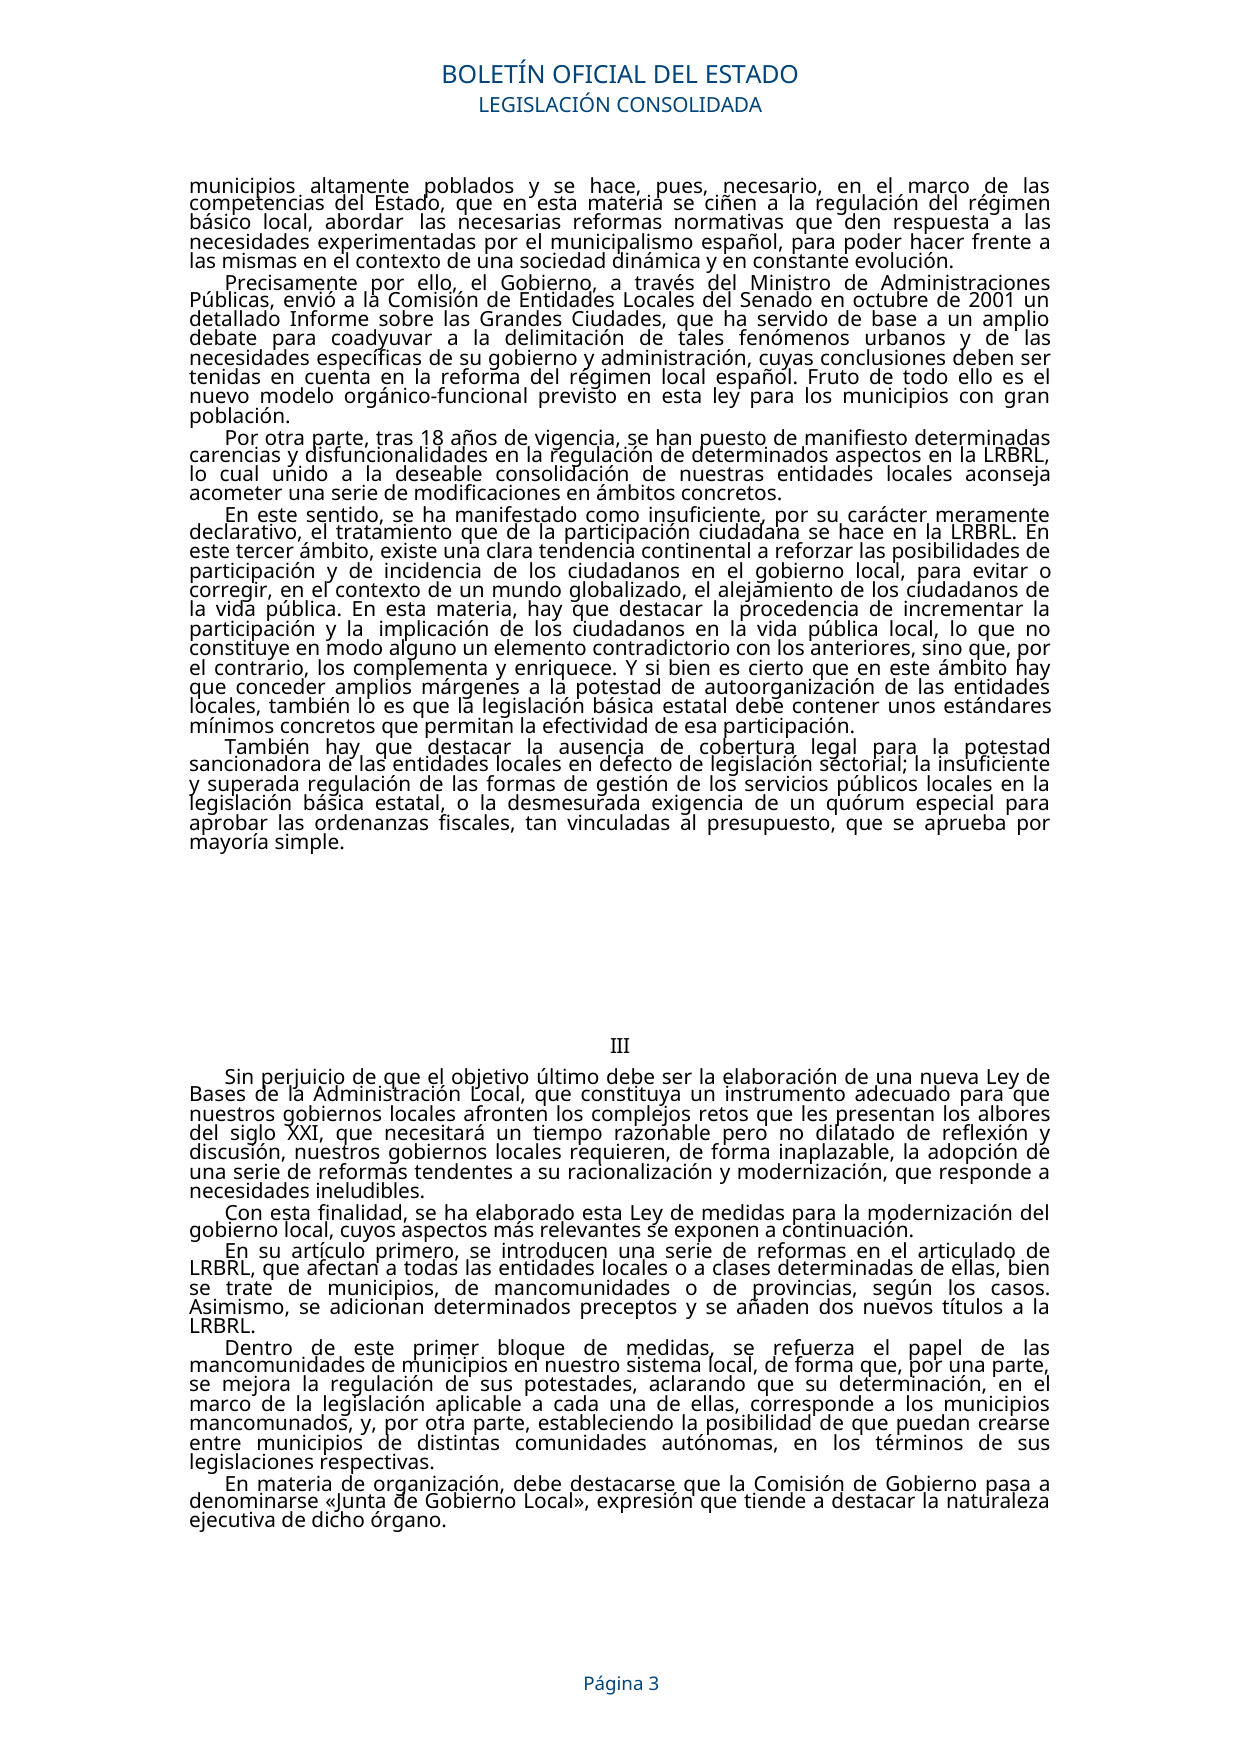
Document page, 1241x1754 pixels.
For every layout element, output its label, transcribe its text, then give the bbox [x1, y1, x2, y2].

text Sin perjuicio de que el objetivo último debe ser la elaboración de una nueva Ley de Bases de la Administración Local, que constituya un instrumento adecuado para que nuestros gobiernos locales afronten los complejos retos que les presentan los albores del siglo XXI, que necesitará un tiempo razonable pero no dilatado de reflexión y discusión, nuestros gobiernos locales requieren, de forma inaplazable, la adopción de una serie de reformas tendentes a su racionalización y modernización, que responde a necesidades ineludibles. [189, 1069, 1052, 1204]
text Precisamente por ello, el Gobierno, a través del Ministro de Administraciones Públicas, envió a la Comisión de Entidades Locales del Senado en octubre de 2001 un detallado Informe sobre las Grandes Ciudades, que ha servido de base a un amplio debate para coadyuvar a la delimitación de tales fenómenos urbanos y de las necesidades específicas de su gobierno y administración, cuyas conclusiones deben ser tenidas en cuenta en la reforma del régimen local español. Fruto de todo ello es el nuevo modelo orgánico-funcional previsto en esta ley para los municipios con gran población. [189, 274, 1052, 429]
text Con esta finalidad, se ha elaborado esta Ley de medidas para la modernización del gobierno local, cuyos aspectos más relevantes se exponen a continuación. [189, 1204, 1051, 1243]
text En su artículo primero, se introducen una serie de reformas en el articulado de LRBRL, que afectan a todas las entidades locales o a clases determinadas de ellas, bien se trate de municipios, de mancomunidades o de provincias, según los casos. Asimismo, se adicionan determinados preceptos y se añaden dos nuevos títulos a la LRBRL. [189, 1243, 1052, 1340]
text BOLETÍN OFICIAL DEL ESTADO [431, 53, 809, 91]
text También hay que destacar la ausencia de cobertura legal para la potestad sancionadora de las entidades locales en defecto de legislación sectorial; la insuficiente y superada regulación de las formas de gestión de los servicios públicos locales en la legislación básica estatal, o la desmesurada exigencia de un quórum especial para aprobar las ordenanzas fiscales, tan vinculadas al presupuesto, que se aprueba por mayoría simple. [189, 739, 1052, 855]
text Por otra parte, tras 18 años de vigencia, se han puesto de manifiesto determinadas carencias y disfuncionalidades en la regulación de determinados aspectos en la LRBRL, lo cual unido a la deseable consolidación de nuestras entidades locales aconseja acometer una serie de modificaciones en ámbitos concretos. [189, 429, 1052, 507]
text municipios altamente poblados y se hace, pues, necesario, en el marco de las competencias del Estado, que en esta materia se ciñen a la regulación del régimen básico local, abordar las necesarias reformas normativas que den respuesta a las necesidades experimentadas por el municipalismo español, para poder hacer frente a las mismas en el contexto de una sociedad dinámica y en constante evolución. [189, 178, 1052, 274]
text Dentro de este primer bloque de medidas, se refuerza el papel de las mancomunidades de municipios en nuestro sistema local, de forma que, por una parte, se mejora la regulación de sus potestades, aclarando que su determinación, en el marco de la legislación aplicable a cada una de ellas, corresponde a los municipios mancomunados, y, por otra parte, estableciendo la posibilidad de que puedan crearse entre municipios de distintas comunidades autónomas, en los términos de sus legislaciones respectivas. [189, 1340, 1052, 1476]
text En materia de organización, debe destacarse que la Comisión de Gobierno pasa a denominarse «Junta de Gobierno Local», expresión que tiende a destacar la naturaleza ejecutiva de dicho órgano. [189, 1476, 1051, 1533]
text LEGISLACIÓN CONSOLIDADA [431, 91, 809, 118]
text En este sentido, se ha manifestado como insuficiente, por su carácter meramente declarativo, el tratamiento que de la participación ciudadana se hace en la LRBRL. En este tercer ámbito, existe una clara tendencia continental a reforzar las posibilidades de participación y de incidencia de los ciudadanos en el gobierno local, para evitar o corregir, en el contexto de un mundo globalizado, el alejamiento de los ciudadanos de la vida pública. En esta materia, hay que destacar la procedencia de incrementar la participación y la implicación de los ciudadanos en la vida pública local, lo que no constituye en modo alguno un elemento contradictorio con los anteriores, sino que, por el contrario, los complementa y enriquece. Y si bien es cierto que en este ámbito hay que conceder amplios márgenes a la potestad de autoorganización de las entidades locales, también lo es que la legislación básica estatal debe contener unos estándares mínimos concretos que permitan la efectividad de esa participación. [189, 507, 1052, 739]
text III [609, 1025, 632, 1061]
text Página 3 [583, 1667, 659, 1697]
